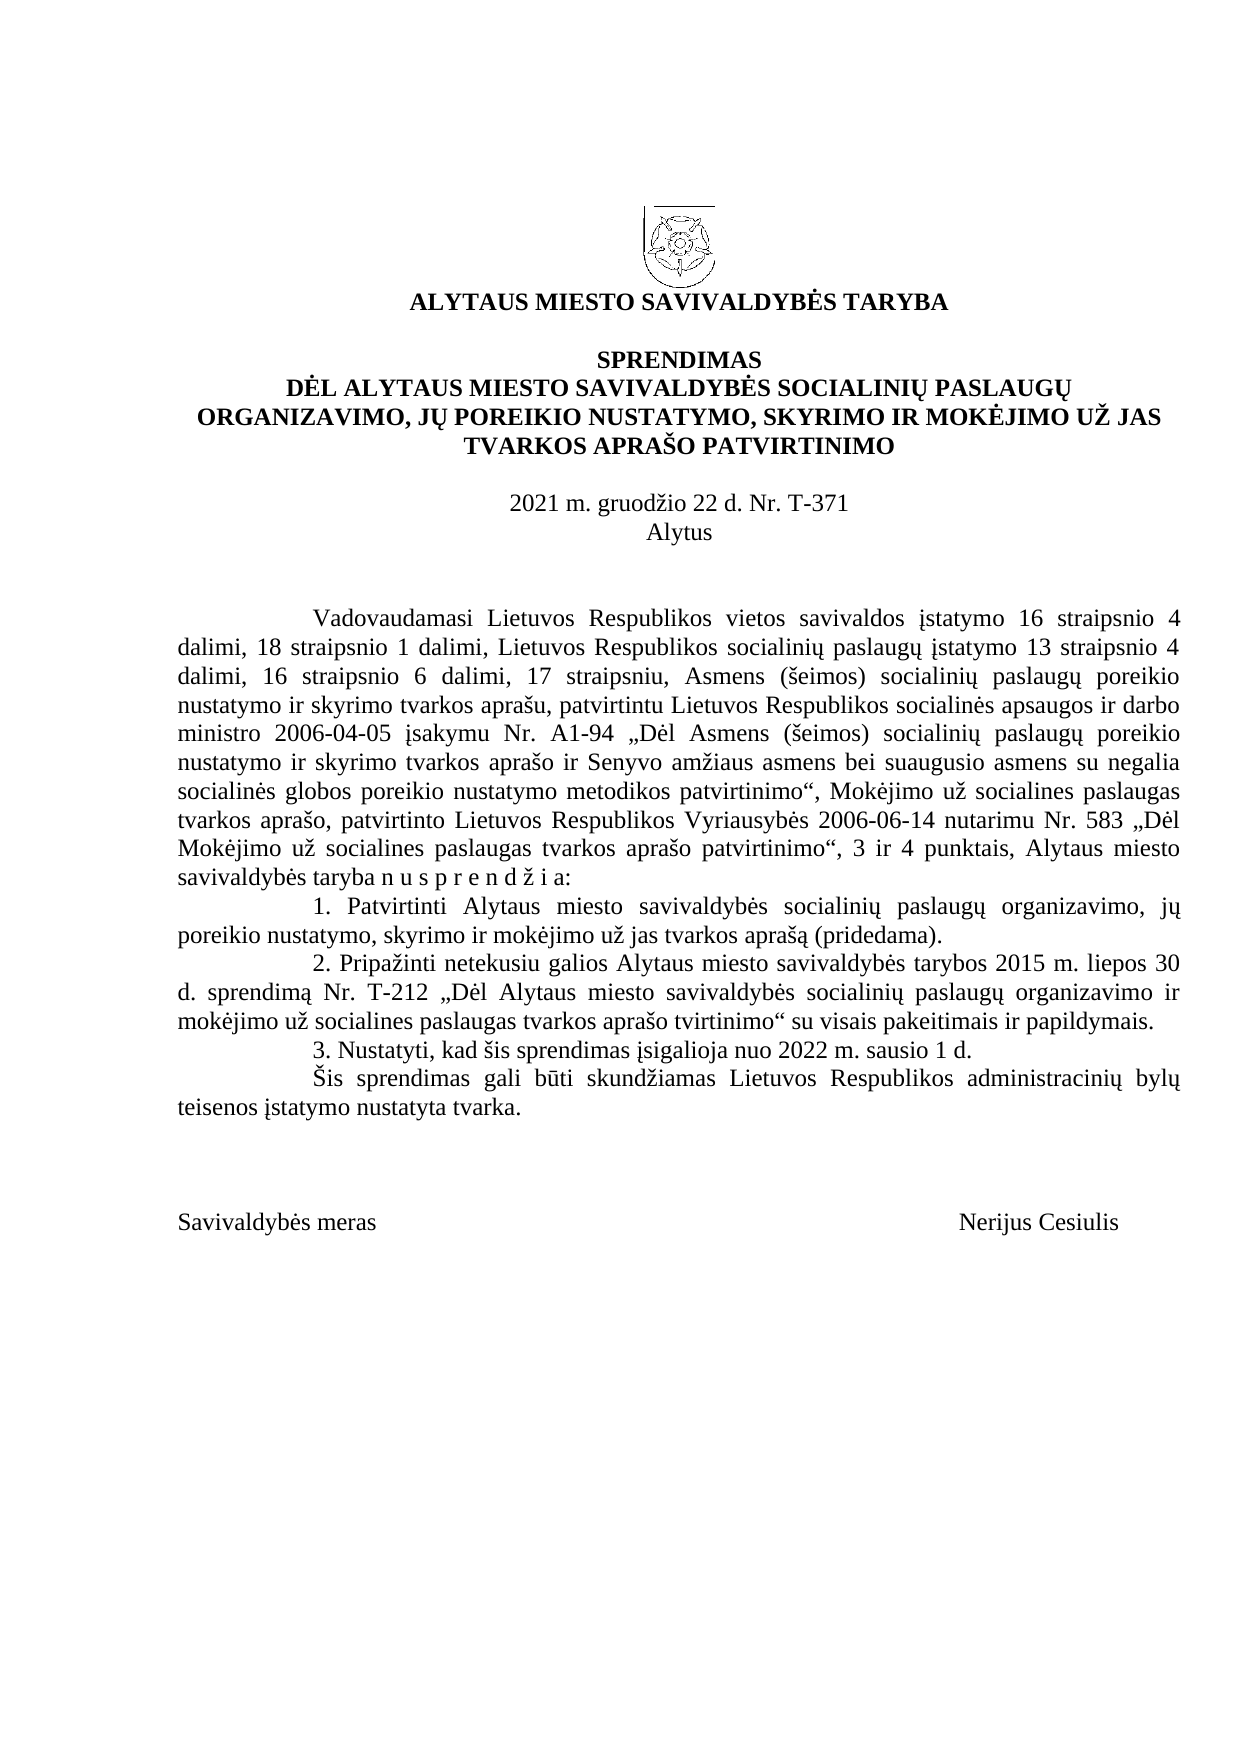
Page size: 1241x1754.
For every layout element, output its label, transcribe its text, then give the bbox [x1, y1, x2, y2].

text Alytus [177, 517, 1181, 546]
text 3. Nustatyti, kad šis sprendimas įsigalioja nuo 2022 m. sausio 1 d. [177, 1035, 1181, 1063]
text ALYTAUS MIESTO SAVIVALDYBĖS TARYBA [177, 287, 1181, 316]
text DĖL ALYTAUS MIESTO SAVIVALDYBĖS SOCIALINIŲ PASLAUGŲ ORGANIZAVIMO, JŲ POREIKIO NUSTATYMO, SKYRIMO IR MOKĖJIMO UŽ JAS TVARKOS APRAŠO PATVIRTINIMO [177, 373, 1181, 460]
text 1. Patvirtinti Alytaus miesto savivaldybės socialinių paslaugų organizavimo, jų poreikio nustatymo, skyrimo ir mokėjimo už jas tvarkos aprašą (pridedama). [177, 891, 1181, 948]
text 2021 m. gruodžio 22 d. Nr. T-371 [177, 488, 1181, 517]
text Savivaldybės meras Nerijus Cesiulis [177, 1207, 1181, 1236]
text Vadovaudamasi Lietuvos Respublikos vietos savivaldos įstatymo 16 straipsnio 4 dalimi, 18 straipsnio 1 dalimi, Lietuvos Respublikos socialinių paslaugų įstatymo 13 straipsnio 4 dalimi, 16 straipsnio 6 dalimi, 17 straipsniu, Asmens (šeimos) socialinių paslaugų poreikio nustatymo ir skyrimo tvarkos aprašu, patvirtintu Lietuvos Respublikos socialinės apsaugos ir darbo ministro 2006-04-05 įsakymu Nr. A1-94 „Dėl Asmens (šeimos) socialinių paslaugų poreikio nustatymo ir skyrimo tvarkos aprašo ir Senyvo amžiaus asmens bei suaugusio asmens su negalia socialinės globos poreikio nustatymo metodikos patvirtinimo“, Mokėjimo už socialines paslaugas tvarkos aprašo, patvirtinto Lietuvos Respublikos Vyriausybės 2006-06-14 nutarimu Nr. 583 „Dėl Mokėjimo už socialines paslaugas tvarkos aprašo patvirtinimo“, 3 ir 4 punktais, Alytaus miesto savivaldybės taryba n u s p r e n d ž i a: [177, 603, 1181, 891]
text SPRENDIMAS [177, 345, 1181, 373]
text Šis sprendimas gali būti skundžiamas Lietuvos Respublikos administracinių bylų teisenos įstatymo nustatyta tvarka. [177, 1063, 1181, 1121]
text 2. Pripažinti netekusiu galios Alytaus miesto savivaldybės tarybos 2015 m. liepos 30 d. sprendimą Nr. T-212 „Dėl Alytaus miesto savivaldybės socialinių paslaugų organizavimo ir mokėjimo už socialines paslaugas tvarkos aprašo tvirtinimo“ su visais pakeitimais ir papildymais. [177, 948, 1181, 1035]
